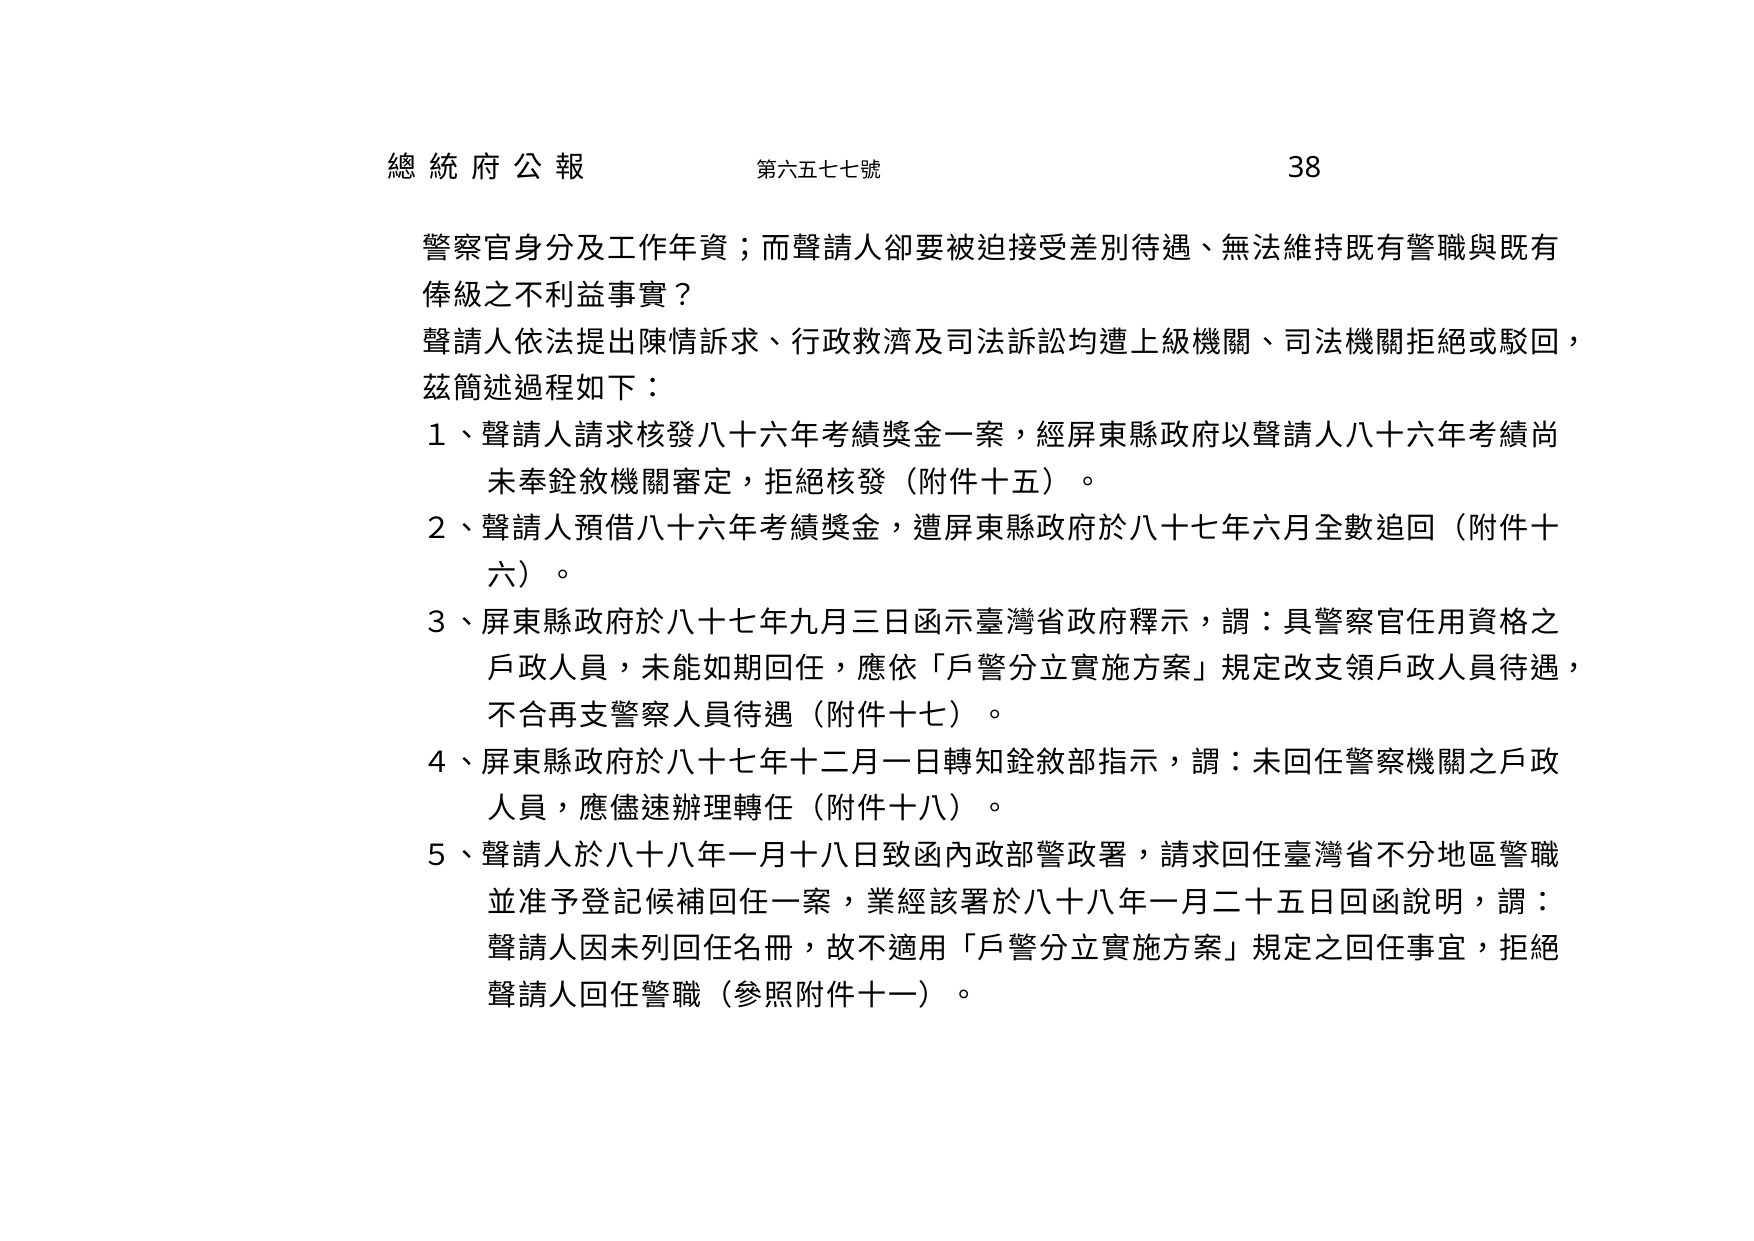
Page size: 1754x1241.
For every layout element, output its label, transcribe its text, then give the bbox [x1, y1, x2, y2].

text ４、屏東縣政府於八十七年十二月一日轉知銓敘部指示，謂：未回任警察機關之戶政人員，應儘速辦理轉任（附件十八）。 [422, 735, 1559, 828]
text 聲請人依法提出陳情訴求、行政救濟及司法訴訟均遭上級機關、司法機關拒絕或駁回，茲簡述過程如下： [422, 315, 1559, 408]
text １、聲請人請求核發八十六年考績獎金一案，經屏東縣政府以聲請人八十六年考績尚未奉銓敘機關審定，拒絕核發（附件十五）。 [422, 408, 1559, 502]
text 警察官身分及工作年資；而聲請人卻要被迫接受差別待遇、無法維持既有警職與既有俸級之不利益事實？ [422, 222, 1559, 315]
text ５、聲請人於八十八年一月十八日致函內政部警政署，請求回任臺灣省不分地區警職並准予登記候補回任一案，業經該署於八十八年一月二十五日回函說明，謂：聲請人因未列回任名冊，故不適用「戶警分立實施方案」規定之回任事宜，拒絕聲請人回任警職（參照附件十一）。 [422, 828, 1559, 1015]
text ２、聲請人預借八十六年考績獎金，遭屏東縣政府於八十七年六月全數追回（附件十六）。 [422, 502, 1559, 595]
text ３、屏東縣政府於八十七年九月三日函示臺灣省政府釋示，謂：具警察官任用資格之戶政人員，未能如期回任，應依「戶警分立實施方案」規定改支領戶政人員待遇，不合再支警察人員待遇（附件十七）。 [422, 595, 1559, 735]
